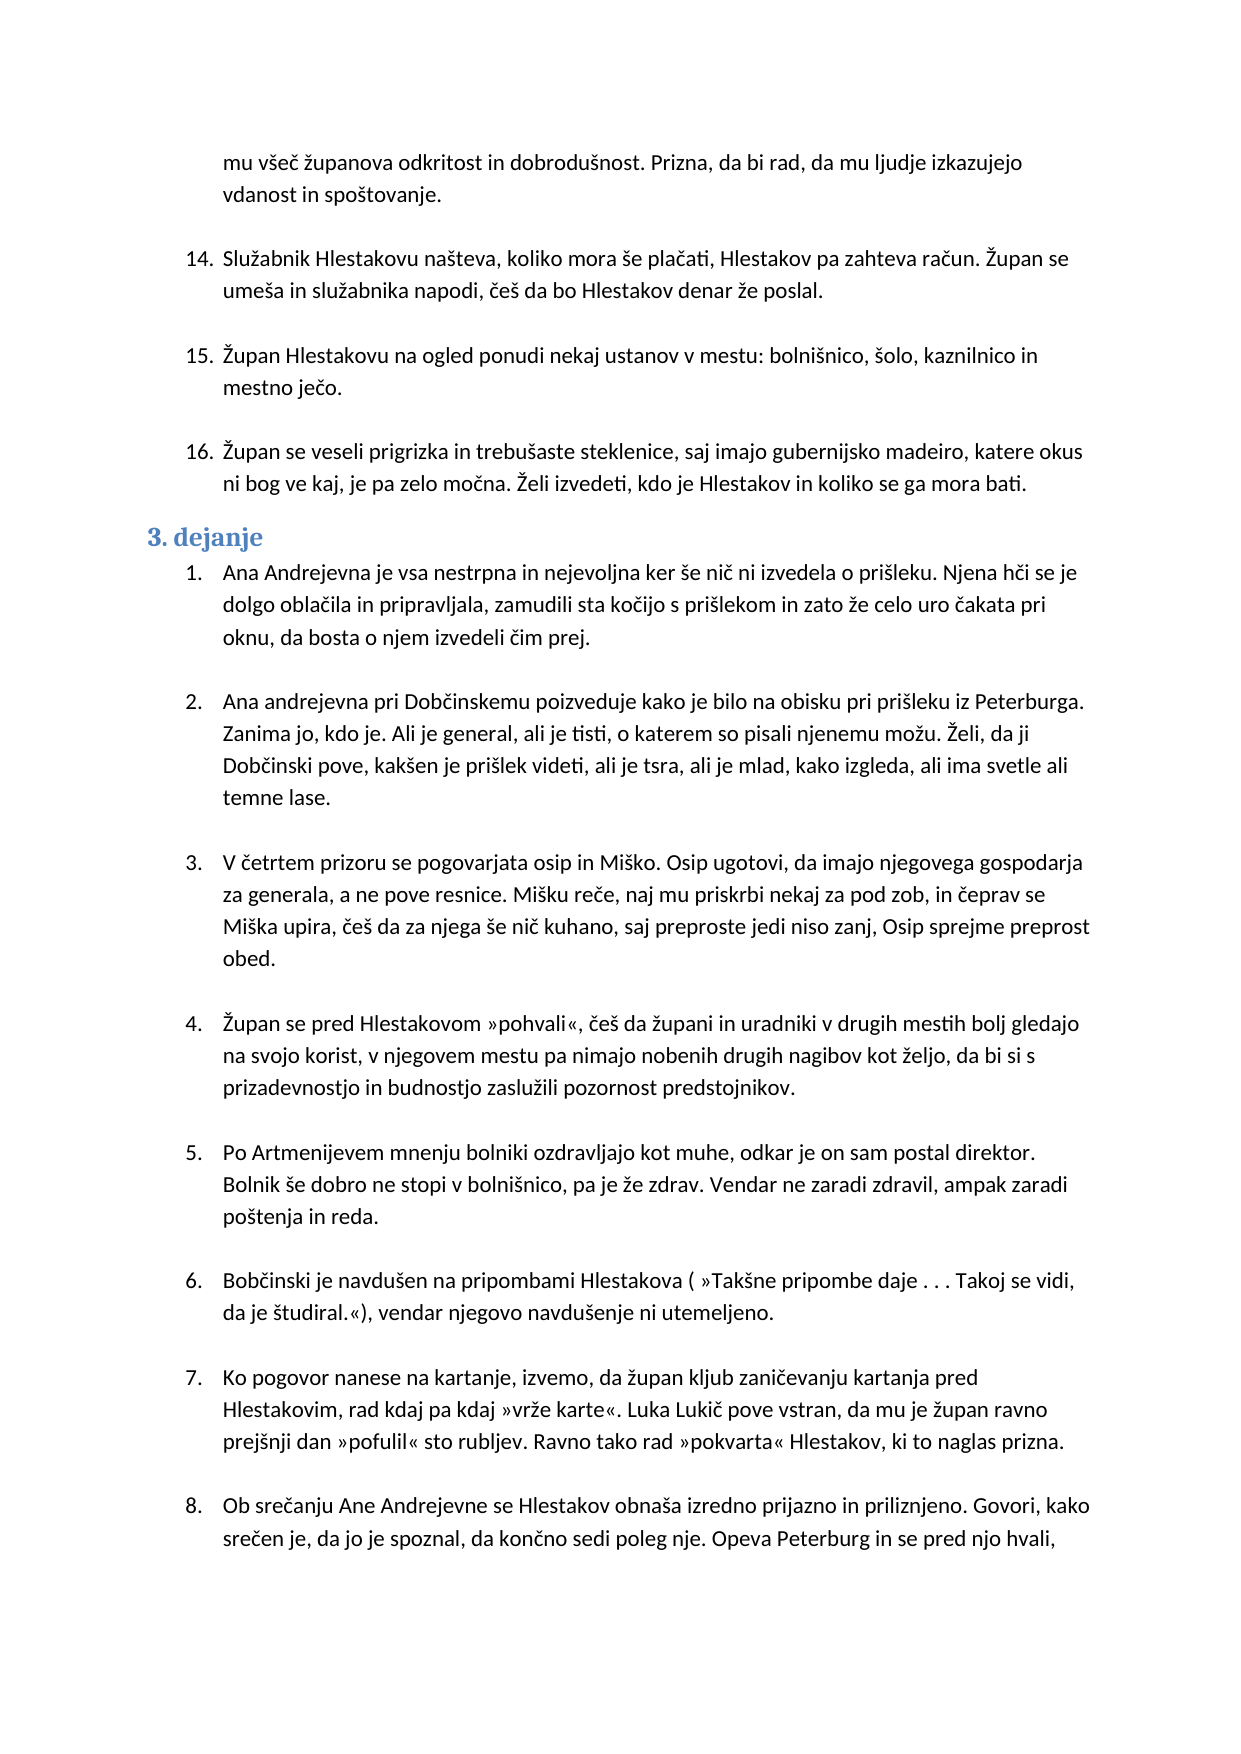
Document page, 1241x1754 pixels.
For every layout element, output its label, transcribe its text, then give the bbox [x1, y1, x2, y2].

list Ana andrejevna pri Dobčinskemu poizveduje kako je bilo na obisku pri prišleku iz Peterburga. Zanima jo, kdo je. Ali je general, ali je tisti, o katerem so pisali njenemu možu. Želi, da ji Dobčinski pove, kakšen je prišlek videti, ali je tsra, ali je mlad, kako izgleda, ali ima svetle ali temne lase. [185, 687, 1093, 812]
list mu všeč županova odkritost in dobrodušnost. Prizna, da bi rad, da mu ljudje izkazujejo vdanost in spoštovanje. [185, 148, 1093, 208]
list Župan se pred Hlestakovom »pohvali«, češ da župani in uradniki v drugih mestih bolj gledajo na svojo korist, v njegovem mestu pa nimajo nobenih drugih nagibov kot željo, da bi si s prizadevnostjo in budnostjo zaslužili pozornost predstojnikov. [185, 1009, 1093, 1101]
subtitle 3. dejanje [148, 522, 1093, 554]
list Župan Hlestakovu na ogled ponudi nekaj ustanov v mestu: bolnišnico, šolo, kaznilnico in mestno ječo. [185, 341, 1093, 401]
list Ana Andrejevna je vsa nestrpna in nejevoljna ker še nič ni izvedela o prišleku. Njena hči se je dolgo oblačila in pripravljala, zamudili sta kočijo s prišlekom in zato že celo uro čakata pri oknu, da bosta o njem izvedeli čim prej. [185, 558, 1093, 651]
list Po Artmenijevem mnenju bolniki ozdravljajo kot muhe, odkar je on sam postal direktor. Bolnik še dobro ne stopi v bolnišnico, pa je že zdrav. Vendar ne zaradi zdravil, ampak zaradi poštenja in reda. [185, 1138, 1093, 1230]
list Bobčinski je navdušen na pripombami Hlestakova ( »Takšne pripombe daje . . . Takoj se vidi, da je študiral.«), vendar njegovo navdušenje ni utemeljeno. [185, 1266, 1093, 1327]
list Župan se veseli prigrizka in trebušaste steklenice, saj imajo gubernijsko madeiro, katere okus ni bog ve kaj, je pa zelo močna. Želi izvedeti, kdo je Hlestakov in koliko se ga mora bati. [185, 437, 1093, 497]
list V četrtem prizoru se pogovarjata osip in Miško. Osip ugotovi, da imajo njegovega gospodarja za generala, a ne pove resnice. Mišku reče, naj mu priskrbi nekaj za pod zob, in čeprav se Miška upira, češ da za njega še nič kuhano, saj preproste jedi niso zanj, Osip sprejme preprost obed. [185, 848, 1093, 972]
list Ob srečanju Ane Andrejevne se Hlestakov obnaša izredno prijazno in priliznjeno. Govori, kako srečen je, da jo je spoznal, da končno sedi poleg nje. Opeva Peterburg in se pred njo hvali, [185, 1492, 1093, 1552]
list Ko pogovor nanese na kartanje, izvemo, da župan kljub zaničevanju kartanja pred Hlestakovim, rad kdaj pa kdaj »vrže karte«. Luka Lukič pove vstran, da mu je župan ravno prejšnji dan »pofulil« sto rubljev. Ravno tako rad »pokvarta« Hlestakov, ki to naglas prizna. [185, 1363, 1093, 1455]
list Služabnik Hlestakovu našteva, koliko mora še plačati, Hlestakov pa zahteva račun. Župan se umeša in služabnika napodi, češ da bo Hlestakov denar že poslal. [185, 244, 1093, 304]
